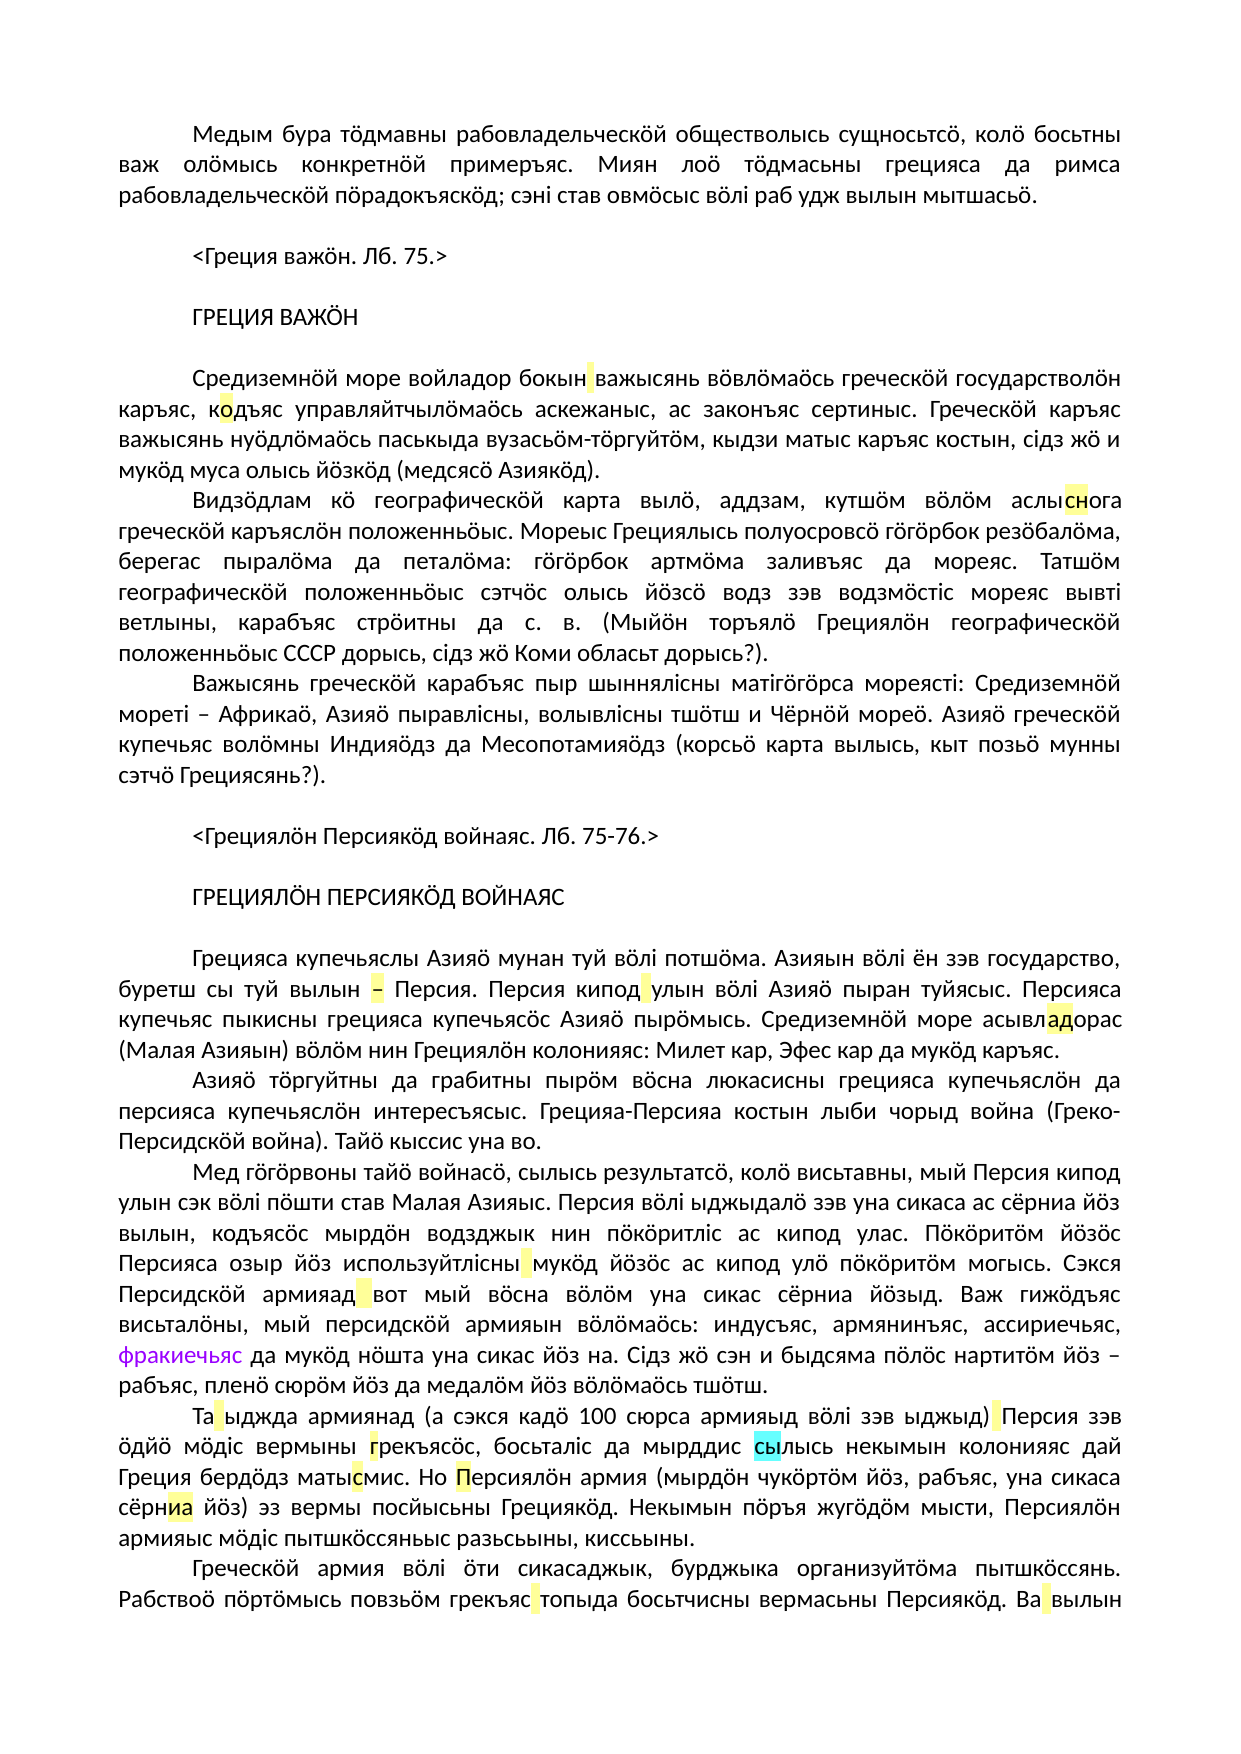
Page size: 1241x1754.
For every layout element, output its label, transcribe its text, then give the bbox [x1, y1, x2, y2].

text ГРЕЦИЯЛӦН ПЕРСИЯКӦД ВОЙНАЯС [118, 881, 1122, 912]
text Греческӧй армия вӧлі ӧти сикасаджык, бурджыка организуйтӧма пытшкӧссянь. Рабствоӧ пӧртӧмысь повзьӧм грекъяс топыда босьтчисны вермасьны Персиякӧд. Ва вылын [118, 1553, 1122, 1614]
text Средиземнӧй море войладор бокын важысянь вӧвлӧмаӧсь греческӧй государстволӧн каръяс, кодъяс управляйтчылӧмаӧсь аскежаныс, ас законъяс сертиныс. Греческӧй каръяс важысянь нуӧдлӧмаӧсь паськыда вузасьӧм-тӧргуйтӧм, кыдзи матыс каръяс костын, сідз жӧ и мукӧд муса олысь йӧзкӧд (медсясӧ Азиякӧд). [118, 362, 1122, 484]
text Та ыджда армиянад (а сэкся кадӧ 100 сюрса армияыд вӧлі зэв ыджыд) Персия зэв ӧдйӧ мӧдіс вермыны грекъясӧс, босьталіс да мырддис сылысь некымын колонияяс дай Греция бердӧдз матысмис. Но Персиялӧн армия (мырдӧн чукӧртӧм йӧз, рабъяс, уна сикаса сёрниа йӧз) эз вермы посйысьны Грециякӧд. Некымын пӧръя жугӧдӧм мысти, Персиялӧн армияыс мӧдіс пытшкӧссяньыс разьсьыны, киссьыны. [118, 1400, 1122, 1553]
text Азияӧ тӧргуйтны да грабитны пырӧм вӧсна люкасисны грецияса купечьяслӧн да персияса купечьяслӧн интересъясыс. Грецияа-Персияа костын лыби чорыд война (Греко-Персидскӧй война). Тайӧ кыссис уна во. [118, 1064, 1122, 1156]
text Важысянь греческӧй карабъяс пыр шыннялісны матігӧгӧрса мореясті: Средиземнӧй мореті – Африкаӧ, Азияӧ пыравлісны, волывлісны тшӧтш и Чёрнӧй мореӧ. Азияӧ греческӧй купечьяс волӧмны Индияӧдз да Месопотамияӧдз (корсьӧ карта вылысь, кыт позьӧ мунны сэтчӧ Грециясянь?). [118, 667, 1122, 789]
text <Грециялӧн Персиякӧд войнаяс. Лб. 75-76.> [118, 820, 1122, 851]
text Видзӧдлам кӧ географическӧй карта вылӧ, аддзам, кутшӧм вӧлӧм аслыснога греческӧй каръяслӧн положенньӧыс. Мореыс Грециялысь полуосровсӧ гӧгӧрбок резӧбалӧма, берегас пыралӧма да петалӧма: гӧгӧрбок артмӧма заливъяс да мореяс. Татшӧм географическӧй положенньӧыс сэтчӧс олысь йӧзсӧ водз зэв водзмӧстіс мореяс вывті ветлыны, карабъяс стрӧитны да с. в. (Мыйӧн торъялӧ Грециялӧн географическӧй положенньӧыс СССР дорысь, сідз жӧ Коми обласьт дорысь?). [118, 484, 1122, 667]
text <Греция важӧн. Лб. 75.> [118, 240, 1122, 271]
text Грецияса купечьяслы Азияӧ мунан туй вӧлі потшӧма. Азияын вӧлі ён зэв государство, буретш сы туй вылын – Персия. Персия кипод улын вӧлі Азияӧ пыран туйясыс. Персияса купечьяс пыкисны грецияса купечьясӧс Азияӧ пырӧмысь. Средиземнӧй море асывладорас (Малая Азияын) вӧлӧм нин Грециялӧн колонияяс: Милет кар, Эфес кар да мукӧд каръяс. [118, 942, 1122, 1064]
text ГРЕЦИЯ ВАЖӦН [118, 301, 1122, 332]
text Мед гӧгӧрвоны тайӧ войнасӧ, сылысь результатсӧ, колӧ висьтавны, мый Персия кипод улын сэк вӧлі пӧшти став Малая Азияыс. Персия вӧлі ыджыдалӧ зэв уна сикаса ас сёрниа йӧз вылын, кодъясӧс мырдӧн водзджык нин пӧкӧритліс ас кипод улас. Пӧкӧритӧм йӧзӧс Персияса озыр йӧз используйтлісны мукӧд йӧзӧс ас кипод улӧ пӧкӧритӧм могысь. Сэкся Персидскӧй армияад вот мый вӧсна вӧлӧм уна сикас сёрниа йӧзыд. Важ гижӧдъяс висьталӧны, мый персидскӧй армияын вӧлӧмаӧсь: индусъяс, армянинъяс, ассириечьяс, фракиечьяс да мукӧд нӧшта уна сикас йӧз на. Сідз жӧ сэн и быдсяма пӧлӧс нартитӧм йӧз – рабъяс, пленӧ сюрӧм йӧз да медалӧм йӧз вӧлӧмаӧсь тшӧтш. [118, 1156, 1122, 1400]
text Медым бура тӧдмавны рабовладельческӧй обществолысь сущносьтсӧ, колӧ босьтны важ олӧмысь конкретнӧй примеръяс. Миян лоӧ тӧдмасьны грецияса да римса рабовладельческӧй пӧрадокъяскӧд; сэні став овмӧсыс вӧлі раб удж вылын мытшасьӧ. [118, 118, 1122, 210]
